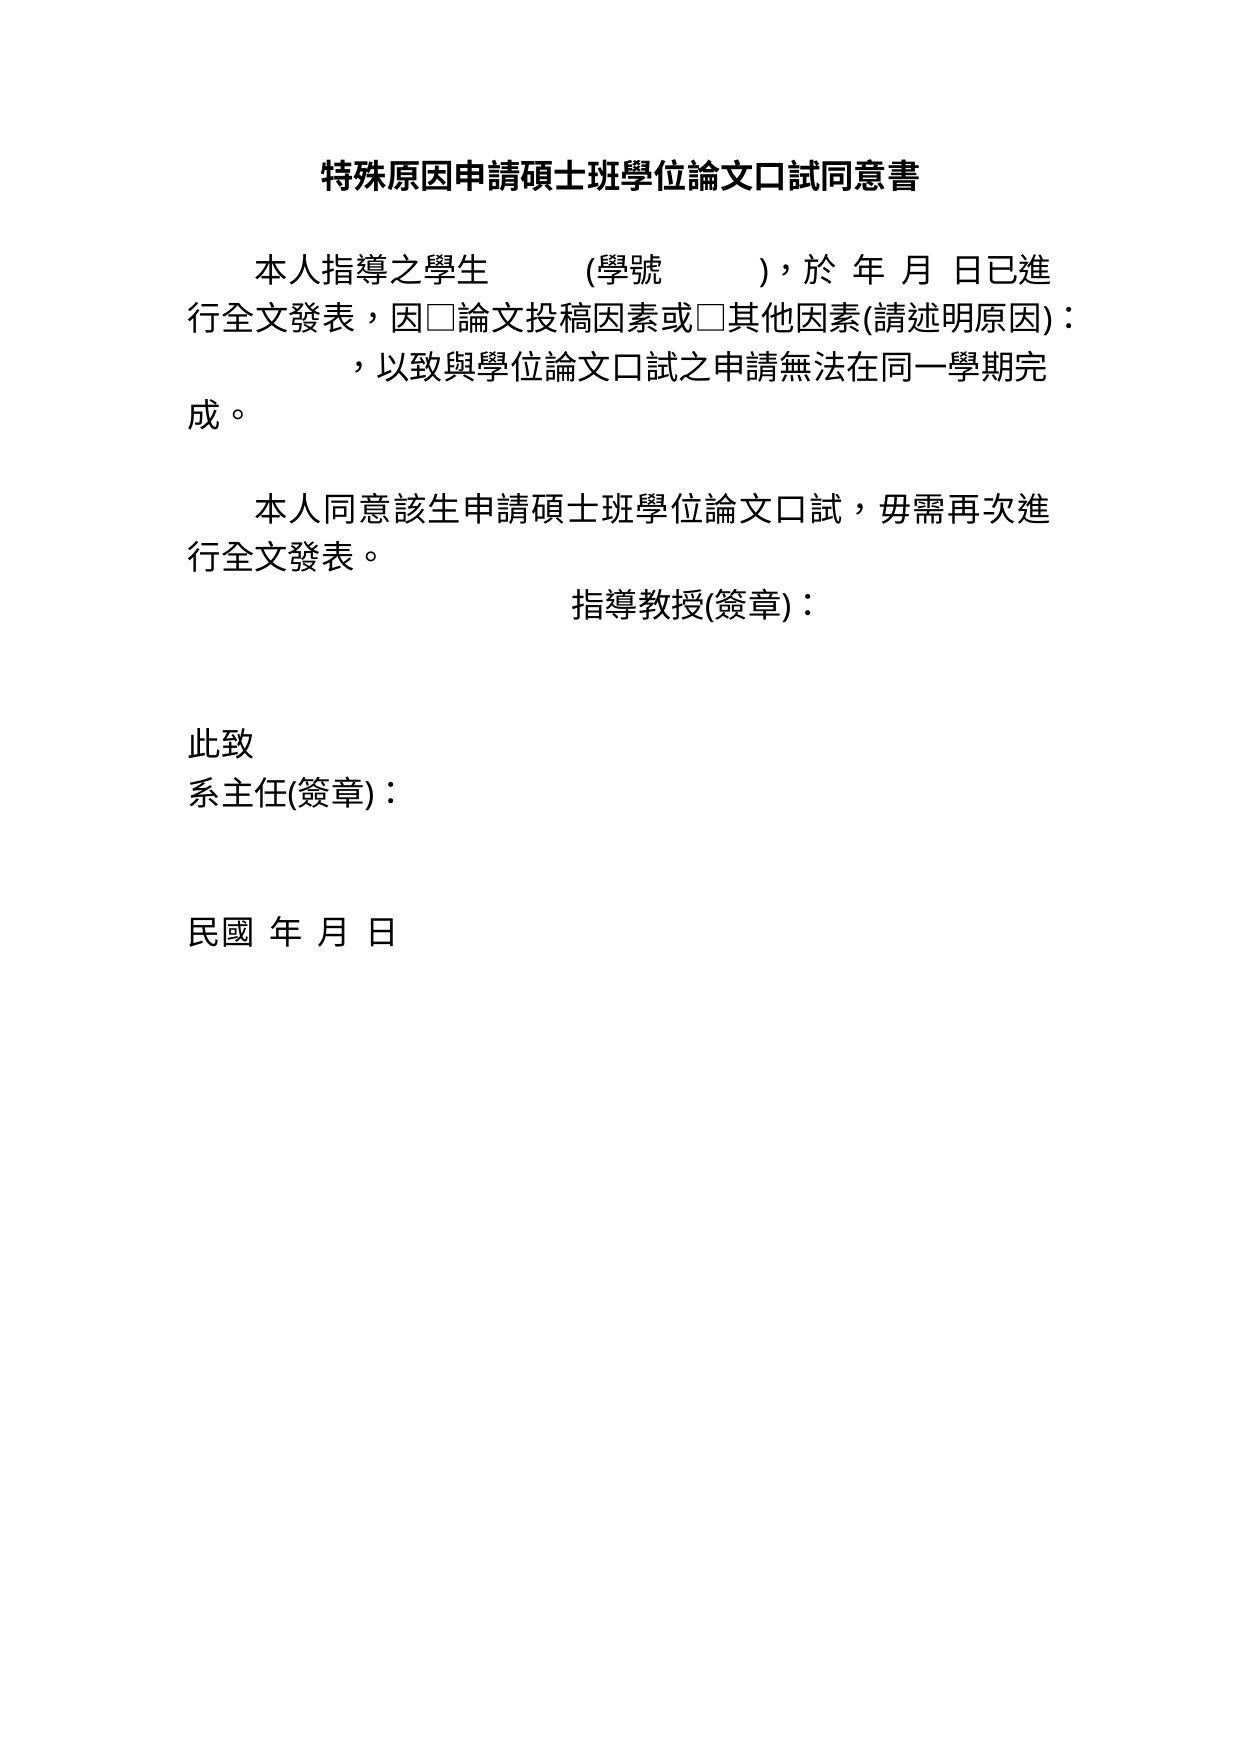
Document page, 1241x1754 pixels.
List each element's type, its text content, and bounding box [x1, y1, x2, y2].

text 本人指導之學生 (學號 )，於 年 月 日已進行全文發表，因□論文投稿因素或□其他因素(請述明原因)： ，以致與學位論文口試之申請無法在同一學期完成。 [187, 244, 1053, 437]
text 系主任(簽章)： [187, 766, 1053, 815]
text 本人同意該生申請碩士班學位論文口試，毋需再次進行全文發表。 [187, 482, 1053, 579]
text 此致 [187, 718, 1053, 766]
text 特殊原因申請碩士班學位論文口試同意書 [187, 150, 1053, 198]
text 指導教授(簽章)： [571, 579, 1053, 627]
text 民國 年 月 日 [187, 906, 1053, 954]
